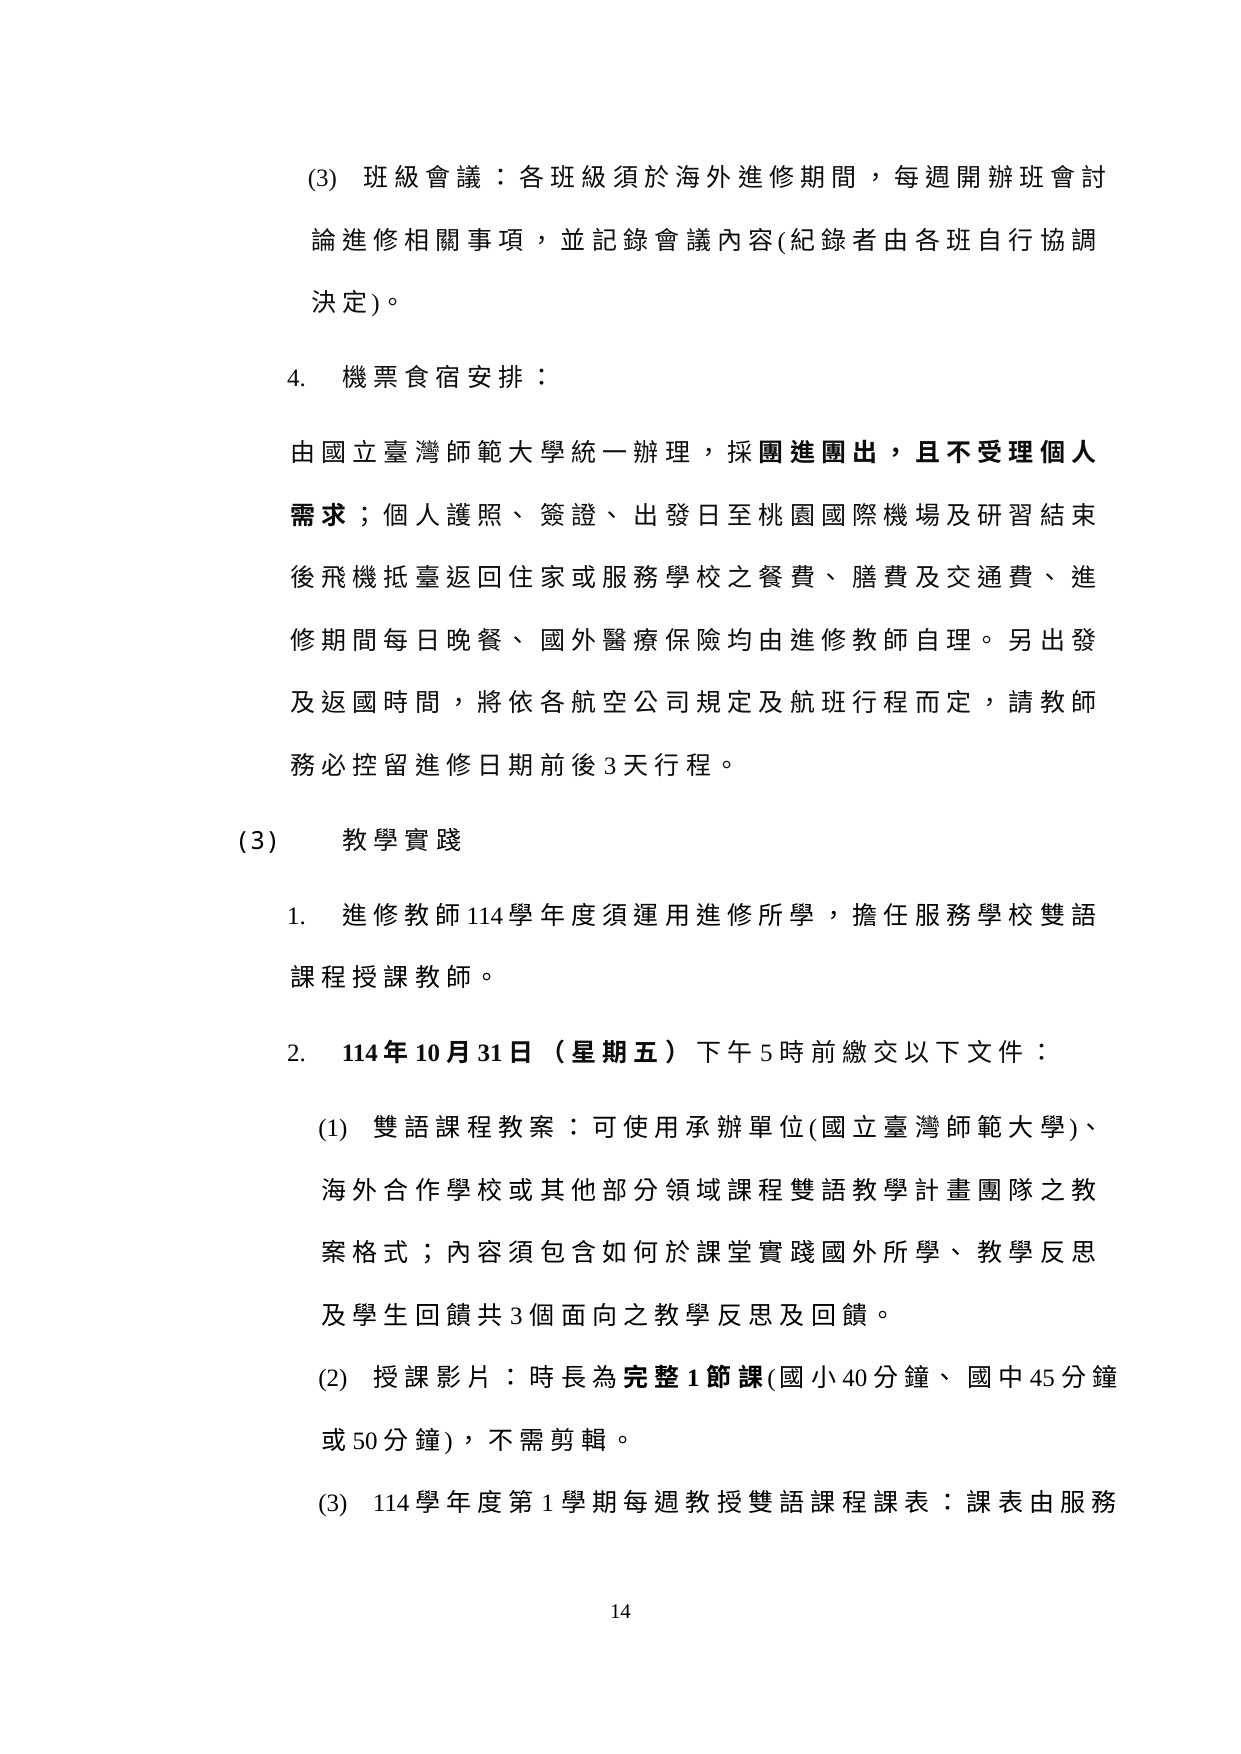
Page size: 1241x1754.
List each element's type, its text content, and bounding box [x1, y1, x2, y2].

list 授課影片：時長為完整1節課(國小40分鐘、國中45分鐘或50分鐘)，不需剪輯。 [311, 1334, 1120, 1459]
list 機票食宿安排： [279, 334, 1120, 397]
list 114學年度第1學期每週教授雙語課程課表：課表由服務 [311, 1459, 1120, 1522]
list 114年10月31日（星期五）下午5時前繳交以下文件： [279, 1009, 1120, 1072]
text 由國立臺灣師範大學統一辦理，採團進團出，且不受理個人需求；個人護照、簽證、出發日至桃園國際機場及研習結束後飛機抵臺返回住家或服務學校之餐費、膳費及交通費、進修期間每日晚餐、國外醫療保險均由進修教師自理。另出發及返國時間，將依各航空公司規定及航班行程而定，請教師務必控留進修日期前後3天行程。 [279, 409, 1120, 784]
list 班級會議：各班級須於海外進修期間，每週開辦班會討論進修相關事項，並記錄會議內容(紀錄者由各班自行協調決定)。 [308, 134, 1120, 322]
list 雙語課程教案：可使用承辦單位(國立臺灣師範大學)、海外合作學校或其他部分領域課程雙語教學計畫團隊之教案格式；內容須包含如何於課堂實踐國外所學、教學反思及學生回饋共3個面向之教學反思及回饋。 [311, 1084, 1120, 1334]
list 教學實踐 [229, 797, 1120, 859]
list 進修教師114學年度須運用進修所學，擔任服務學校雙語課程授課教師。 [279, 872, 1120, 997]
